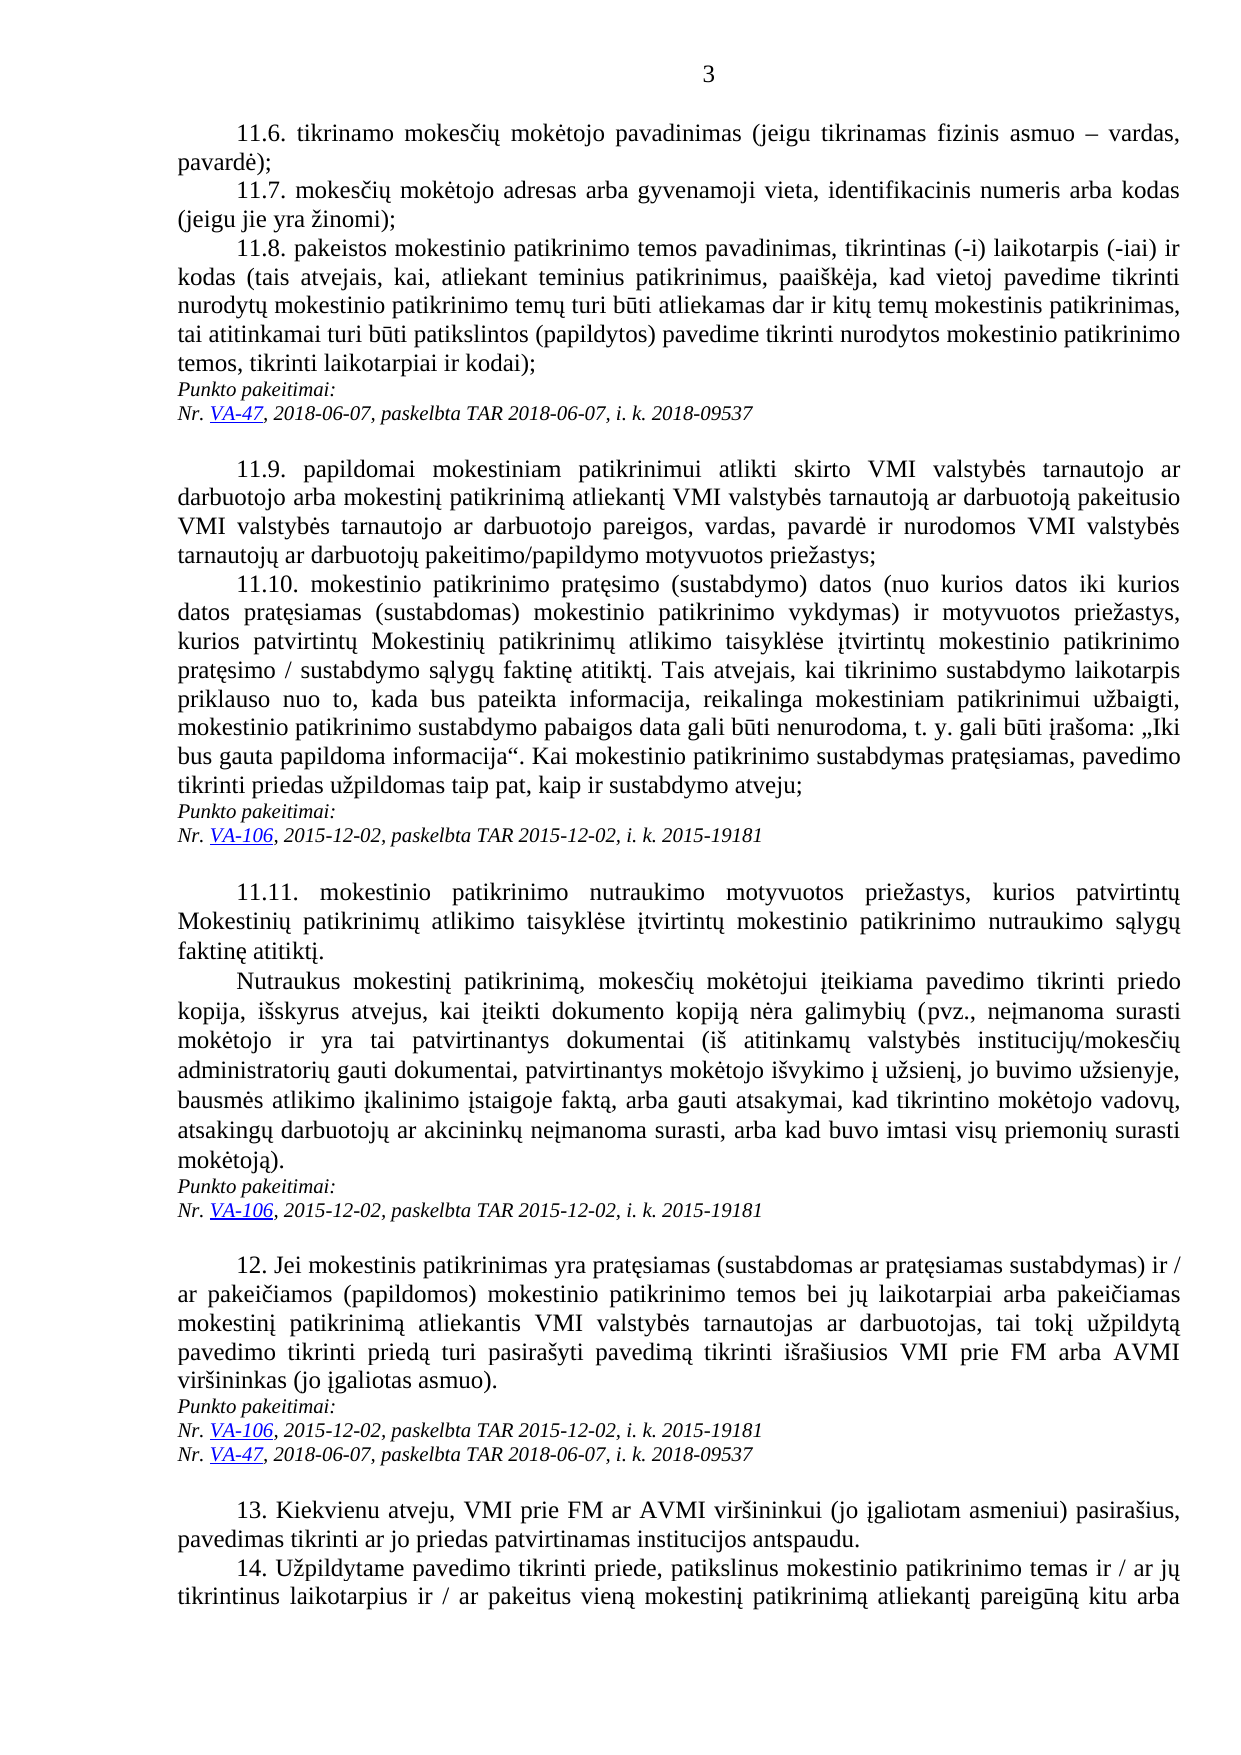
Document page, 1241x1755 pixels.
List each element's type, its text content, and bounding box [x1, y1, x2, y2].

text 11.7. mokesčių mokėtojo adresas arba gyvenamoji vieta, identifikacinis numeris arba kodas (jeigu jie yra žinomi); [177, 176, 1181, 233]
text Nr. VA-47, 2018-06-07, paskelbta TAR 2018-06-07, i. k. 2018-09537 [177, 401, 1181, 425]
text 12. Jei mokestinis patikrinimas yra pratęsiamas (sustabdomas ar pratęsiamas sustabdymas) ir / ar pakeičiamos (papildomos) mokestinio patikrinimo temos bei jų laikotarpiai arba pakeičiamas mokestinį patikrinimą atliekantis VMI valstybės tarnautojas ar darbuotojas, tai tokį užpildytą pavedimo tikrinti priedą turi pasirašyti pavedimą tikrinti išrašiusios VMI prie FM arba AVMI viršininkas (jo įgaliotas asmuo). [177, 1250, 1181, 1394]
text 14. Užpildytame pavedimo tikrinti priede, patikslinus mokestinio patikrinimo temas ir / ar jų tikrintinus laikotarpius ir / ar pakeitus vieną mokestinį patikrinimą atliekantį pareigūną kitu arba [177, 1553, 1181, 1610]
text Nr. VA-106, 2015-12-02, paskelbta TAR 2015-12-02, i. k. 2015-19181 [177, 1418, 1181, 1442]
text Punkto pakeitimai: [177, 1173, 1181, 1198]
text Punkto pakeitimai: [177, 1394, 1181, 1418]
text Nr. VA-106, 2015-12-02, paskelbta TAR 2015-12-02, i. k. 2015-19181 [177, 1198, 1181, 1222]
text 11.6. tikrinamo mokesčių mokėtojo pavadinimas (jeigu tikrinamas fizinis asmuo – vardas, pavardė); [177, 118, 1181, 176]
text Nr. VA-106, 2015-12-02, paskelbta TAR 2015-12-02, i. k. 2015-19181 [177, 823, 1181, 847]
text 13. Kiekvienu atveju, VMI prie FM ar AVMI viršininkui (jo įgaliotam asmeniui) pasirašius, pavedimas tikrinti ar jo priedas patvirtinamas institucijos antspaudu. [177, 1495, 1181, 1553]
text 11.11. mokestinio patikrinimo nutraukimo motyvuotos priežastys, kurios patvirtintų Mokestinių patikrinimų atlikimo taisyklėse įtvirtintų mokestinio patikrinimo nutraukimo sąlygų faktinę atitiktį. [177, 876, 1181, 965]
text Punkto pakeitimai: [177, 799, 1181, 823]
text 11.8. pakeistos mokestinio patikrinimo temos pavadinimas, tikrintinas (-i) laikotarpis (-iai) ir kodas (tais atvejais, kai, atliekant teminius patikrinimus, paaiškėja, kad vietoj pavedime tikrinti nurodytų mokestinio patikrinimo temų turi būti atliekamas dar ir kitų temų mokestinis patikrinimas, tai atitinkamai turi būti patikslintos (papildytos) pavedime tikrinti nurodytos mokestinio patikrinimo temos, tikrinti laikotarpiai ir kodai); [177, 233, 1181, 377]
text Nutraukus mokestinį patikrinimą, mokesčių mokėtojui įteikiama pavedimo tikrinti priedo kopija, išskyrus atvejus, kai įteikti dokumento kopiją nėra galimybių (pvz., neįmanoma surasti mokėtojo ir yra tai patvirtinantys dokumentai (iš atitinkamų valstybės institucijų/mokesčių administratorių gauti dokumentai, patvirtinantys mokėtojo išvykimo į užsienį, jo buvimo užsienyje, bausmės atlikimo įkalinimo įstaigoje faktą, arba gauti atsakymai, kad tikrintino mokėtojo vadovų, atsakingų darbuotojų ar akcininkų neįmanoma surasti, arba kad buvo imtasi visų priemonių surasti mokėtoją). [177, 965, 1181, 1173]
text 11.10. mokestinio patikrinimo pratęsimo (sustabdymo) datos (nuo kurios datos iki kurios datos pratęsiamas (sustabdomas) mokestinio patikrinimo vykdymas) ir motyvuotos priežastys, kurios patvirtintų Mokestinių patikrinimų atlikimo taisyklėse įtvirtintų mokestinio patikrinimo pratęsimo / sustabdymo sąlygų faktinę atitiktį. Tais atvejais, kai tikrinimo sustabdymo laikotarpis priklauso nuo to, kada bus pateikta informacija, reikalinga mokestiniam patikrinimui užbaigti, mokestinio patikrinimo sustabdymo pabaigos data gali būti nenurodoma, t. y. gali būti įrašoma: „Iki bus gauta papildoma informacija“. Kai mokestinio patikrinimo sustabdymas pratęsiamas, pavedimo tikrinti priedas užpildomas taip pat, kaip ir sustabdymo atveju; [177, 569, 1181, 799]
text 11.9. papildomai mokestiniam patikrinimui atlikti skirto VMI valstybės tarnautojo ar darbuotojo arba mokestinį patikrinimą atliekantį VMI valstybės tarnautoją ar darbuotoją pakeitusio VMI valstybės tarnautojo ar darbuotojo pareigos, vardas, pavardė ir nurodomos VMI valstybės tarnautojų ar darbuotojų pakeitimo/papildymo motyvuotos priežastys; [177, 454, 1181, 569]
text Punkto pakeitimai: [177, 377, 1181, 401]
text Nr. VA-47, 2018-06-07, paskelbta TAR 2018-06-07, i. k. 2018-09537 [177, 1442, 1181, 1466]
